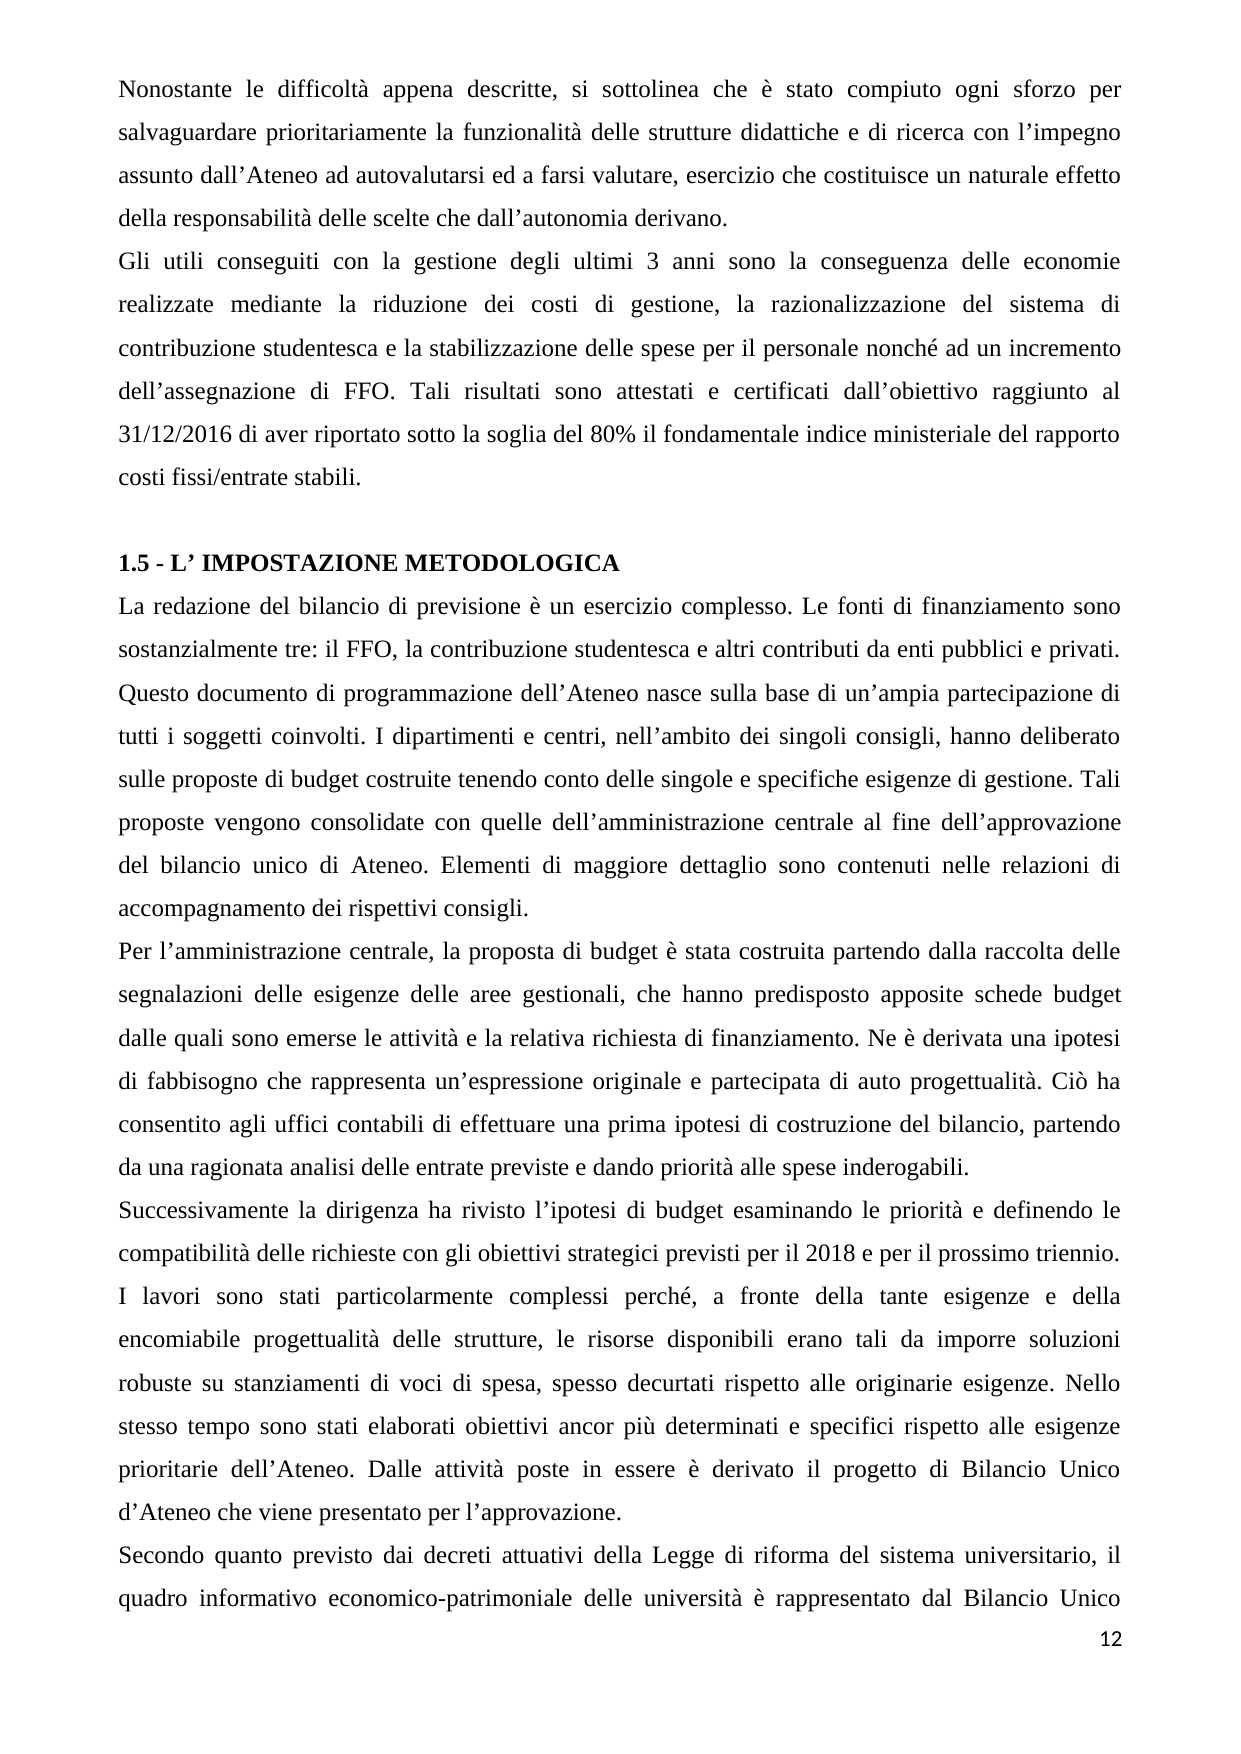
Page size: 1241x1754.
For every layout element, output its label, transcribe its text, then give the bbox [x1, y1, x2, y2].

text Nonostante le difficoltà appena descritte, si sottolinea che è stato compiuto ogni sforzo per salvaguardare prioritariamente la funzionalità delle strutture didattiche e di ricerca con l’impegno assunto dall’Ateneo ad autovalutarsi ed a farsi valutare, esercizio che costituisce un naturale effetto della responsabilità delle scelte che dall’autonomia derivano. [118, 74, 1122, 232]
text Secondo quanto previsto dai decreti attuativi della Legge di riforma del sistema universitario, il quadro informativo economico-patrimoniale delle università è rappresentato dal Bilancio Unico [118, 1540, 1122, 1612]
text La redazione del bilancio di previsione è un esercizio complesso. Le fonti di finanziamento sono sostanzialmente tre: il FFO, la contribuzione studentesca e altri contributi da enti pubblici e privati. Questo documento di programmazione dell’Ateneo nasce sulla base di un’ampia partecipazione di tutti i soggetti coinvolti. I dipartimenti e centri, nell’ambito dei singoli consigli, hanno deliberato sulle proposte di budget costruite tenendo conto delle singole e specifiche esigenze di gestione. Tali proposte vengono consolidate con quelle dell’amministrazione centrale al fine dell’approvazione del bilancio unico di Ateneo. Elementi di maggiore dettaglio sono contenuti nelle relazioni di accompagnamento dei rispettivi consigli. [118, 591, 1122, 922]
text Per l’amministrazione centrale, la proposta di budget è stata costruita partendo dalla raccolta delle segnalazioni delle esigenze delle aree gestionali, che hanno predisposto apposite schede budget dalle quali sono emerse le attività e la relativa richiesta di finanziamento. Ne è derivata una ipotesi di fabbisogno che rappresenta un’espressione originale e partecipata di auto progettualità. Ciò ha consentito agli uffici contabili di effettuare una prima ipotesi di costruzione del bilancio, partendo da una ragionata analisi delle entrate previste e dando priorità alle spese inderogabili. [118, 936, 1122, 1181]
text Gli utili conseguiti con la gestione degli ultimi 3 anni sono la conseguenza delle economie realizzate mediante la riduzione dei costi di gestione, la razionalizzazione del sistema di contribuzione studentesca e la stabilizzazione delle spese per il personale nonché ad un incremento dell’assegnazione di FFO. Tali risultati sono attestati e certificati dall’obiettivo raggiunto al 31/12/2016 di aver riportato sotto la soglia del 80% il fondamentale indice ministeriale del rapporto costi fissi/entrate stabili. [118, 246, 1122, 491]
text 1.5 - L’ IMPOSTAZIONE METODOLOGICA [118, 548, 1122, 577]
text Successivamente la dirigenza ha rivisto l’ipotesi di budget esaminando le priorità e definendo le compatibilità delle richieste con gli obiettivi strategici previsti per il 2018 e per il prossimo triennio. I lavori sono stati particolarmente complessi perché, a fronte della tante esigenze e della encomiabile progettualità delle strutture, le risorse disponibili erano tali da imporre soluzioni robuste su stanziamenti di voci di spesa, spesso decurtati rispetto alle originarie esigenze. Nello stesso tempo sono stati elaborati obiettivi ancor più determinati e specifici rispetto alle esigenze prioritarie dell’Ateneo. Dalle attività poste in essere è derivato il progetto di Bilancio Unico d’Ateneo che viene presentato per l’approvazione. [118, 1195, 1122, 1526]
